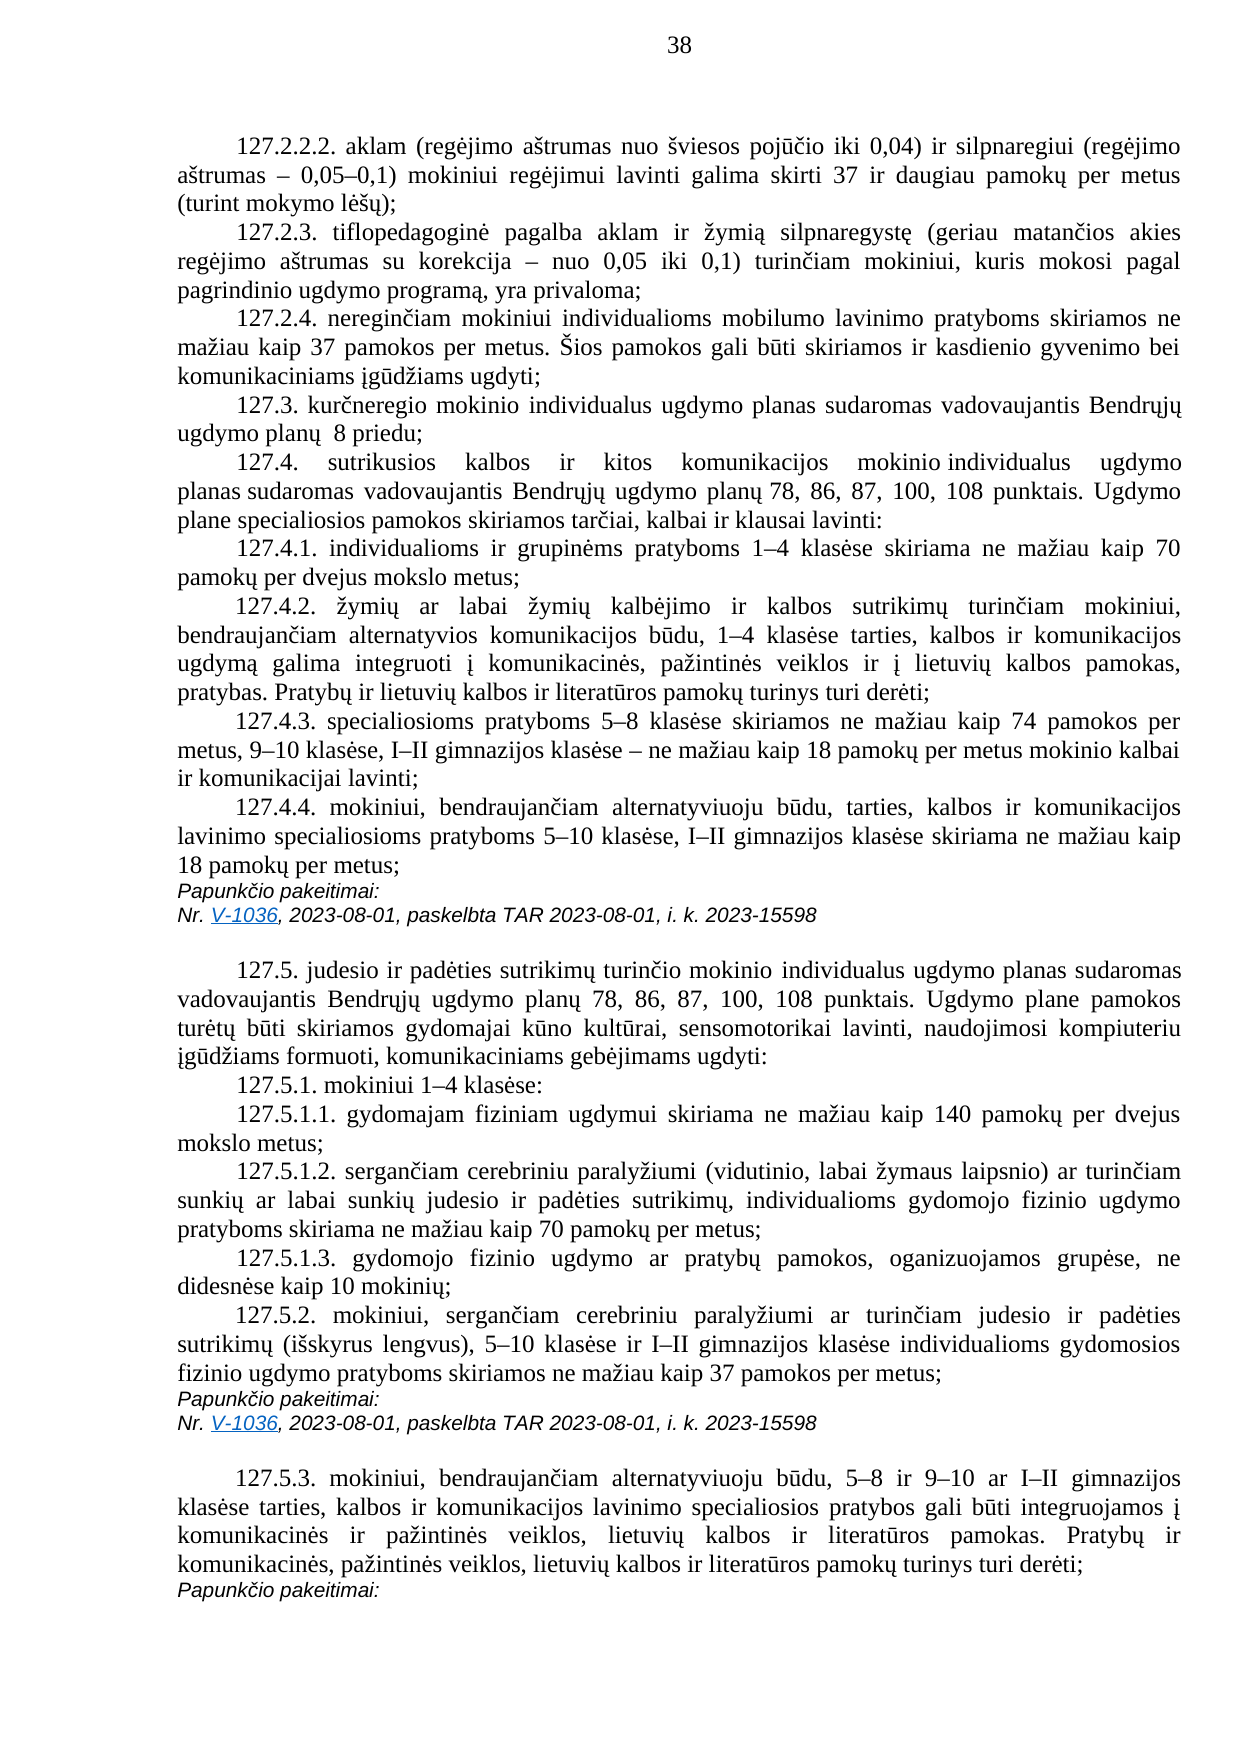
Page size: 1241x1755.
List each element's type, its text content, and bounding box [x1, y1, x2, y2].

text Papunkčio pakeitimai: [177, 1386, 1182, 1410]
text 127.2.3. tiflopedagoginė pagalba aklam ir žymią silpnaregystę (geriau matančios akies regėjimo aštrumas su korekcija – nuo 0,05 iki 0,1) turinčiam mokiniui, kuris mokosi pagal pagrindinio ugdymo programą, yra privaloma; [177, 217, 1182, 303]
text 127.4.3. specialiosioms pratyboms 5–8 klasėse skiriamos ne mažiau kaip 74 pamokos per metus, 9–10 klasėse, I–II gimnazijos klasėse – ne mažiau kaip 18 pamokų per metus mokinio kalbai ir komunikacijai lavinti; [177, 706, 1182, 792]
text 127.5.2. mokiniui, sergančiam cerebriniu paralyžiumi ar turinčiam judesio ir padėties sutrikimų (išskyrus lengvus), 5–10 klasėse ir I–II gimnazijos klasėse individualioms gydomosios fizinio ugdymo pratyboms skiriamos ne mažiau kaip 37 pamokos per metus; [177, 1300, 1182, 1386]
text 127.5.1.1. gydomajam fiziniam ugdymui skiriama ne mažiau kaip 140 pamokų per dvejus mokslo metus; [177, 1099, 1182, 1156]
text 127.4. sutrikusios kalbos ir kitos komunikacijos mokinio individualus ugdymo planas sudaromas vadovaujantis Bendrųjų ugdymo planų 78, 86, 87, 100, 108 punktais. Ugdymo plane specialiosios pamokos skiriamos tarčiai, kalbai ir klausai lavinti: [177, 447, 1182, 533]
text 127.4.2. žymių ar labai žymių kalbėjimo ir kalbos sutrikimų turinčiam mokiniui, bendraujančiam alternatyvios komunikacijos būdu, 1–4 klasėse tarties, kalbos ir komunikacijos ugdymą galima integruoti į komunikacinės, pažintinės veiklos ir į lietuvių kalbos pamokas, pratybas. Pratybų ir lietuvių kalbos ir literatūros pamokų turinys turi derėti; [177, 591, 1182, 706]
text 127.2.4. nereginčiam mokiniui individualioms mobilumo lavinimo pratyboms skiriamos ne mažiau kaip 37 pamokos per metus. Šios pamokos gali būti skiriamos ir kasdienio gyvenimo bei komunikaciniams įgūdžiams ugdyti; [177, 303, 1182, 390]
text 127.5. judesio ir padėties sutrikimų turinčio mokinio individualus ugdymo planas sudaromas vadovaujantis Bendrųjų ugdymo planų 78, 86, 87, 100, 108 punktais. Ugdymo plane pamokos turėtų būti skiriamos gydomajai kūno kultūrai, sensomotorikai lavinti, naudojimosi kompiuteriu įgūdžiams formuoti, komunikaciniams gebėjimams ugdyti: [177, 955, 1182, 1070]
text 127.5.1. mokiniui 1–4 klasėse: [177, 1070, 1182, 1099]
text Papunkčio pakeitimai: [177, 878, 1182, 902]
text 127.5.1.3. gydomojo fizinio ugdymo ar pratybų pamokos, oganizuojamos grupėse, ne didesnėse kaip 10 mokinių; [177, 1243, 1182, 1300]
text 127.4.4. mokiniui, bendraujančiam alternatyviuoju būdu, tarties, kalbos ir komunikacijos lavinimo specialiosioms pratyboms 5–10 klasėse, I–II gimnazijos klasėse skiriama ne mažiau kaip 18 pamokų per metus; [177, 792, 1182, 878]
text 127.3. kurčneregio mokinio individualus ugdymo planas sudaromas vadovaujantis Bendrųjų ugdymo planų 8 priedu; [177, 390, 1182, 447]
text Nr. V-1036, 2023-08-01, paskelbta TAR 2023-08-01, i. k. 2023-15598 [177, 902, 1182, 926]
text Nr. V-1036, 2023-08-01, paskelbta TAR 2023-08-01, i. k. 2023-15598 [177, 1410, 1182, 1434]
text 127.5.1.2. sergančiam cerebriniu paralyžiumi (vidutinio, labai žymaus laipsnio) ar turinčiam sunkių ar labai sunkių judesio ir padėties sutrikimų, individualioms gydomojo fizinio ugdymo pratyboms skiriama ne mažiau kaip 70 pamokų per metus; [177, 1156, 1182, 1243]
text 127.4.1. individualioms ir grupinėms pratyboms 1–4 klasėse skiriama ne mažiau kaip 70 pamokų per dvejus mokslo metus; [177, 533, 1182, 591]
text 127.2.2.2. aklam (regėjimo aštrumas nuo šviesos pojūčio iki 0,04) ir silpnaregiui (regėjimo aštrumas – 0,05–0,1) mokiniui regėjimui lavinti galima skirti 37 ir daugiau pamokų per metus (turint mokymo lėšų); [177, 131, 1182, 217]
text Papunkčio pakeitimai: [177, 1578, 1182, 1602]
text 127.5.3. mokiniui, bendraujančiam alternatyviuoju būdu, 5–8 ir 9–10 ar I–II gimnazijos klasėse tarties, kalbos ir komunikacijos lavinimo specialiosios pratybos gali būti integruojamos į komunikacinės ir pažintinės veiklos, lietuvių kalbos ir literatūros pamokas. Pratybų ir komunikacinės, pažintinės veiklos, lietuvių kalbos ir literatūros pamokų turinys turi derėti; [177, 1463, 1182, 1578]
